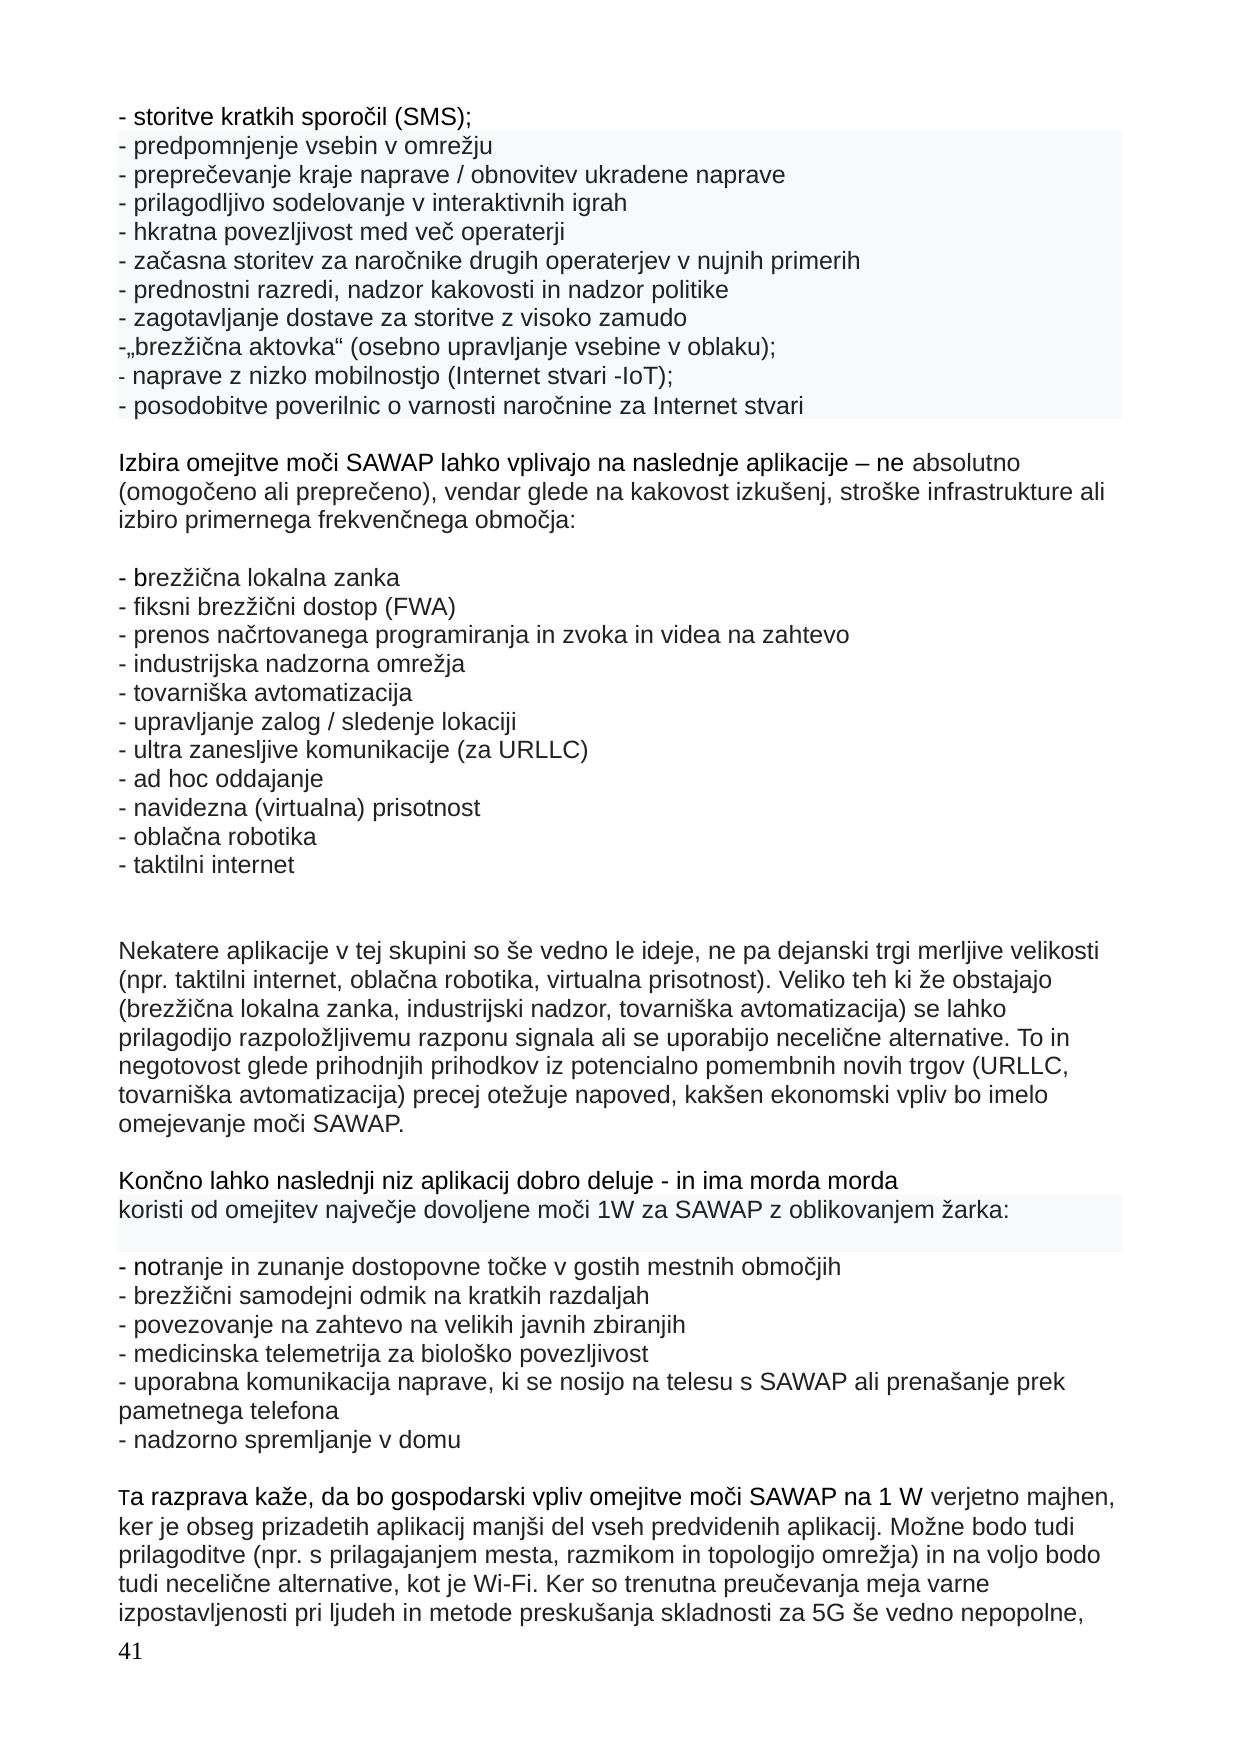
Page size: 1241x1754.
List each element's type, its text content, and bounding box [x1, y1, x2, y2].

text Izbira omejitve moči SAWAP lahko vplivajo na naslednje aplikacije – ne absolutno (omogočeno ali preprečeno), vendar glede na kakovost izkušenj, stroške infrastrukture ali izbiro primernega frekvenčnega območja: [118, 448, 1122, 534]
text - začasna storitev za naročnike drugih operaterjev v nujnih primerih [118, 246, 1122, 275]
text koristi od omejitev največje dovoljene moči 1W za SAWAP z oblikovanjem žarka: [118, 1195, 1122, 1223]
text - prenos načrtovanega programiranja in zvoka in videa na zahtevo [118, 620, 1122, 649]
text - storitve kratkih sporočil (SMS); [118, 102, 1122, 131]
text - upravljanje zalog / sledenje lokaciji [118, 707, 1122, 735]
text - prednostni razredi, nadzor kakovosti in nadzor politike [118, 275, 1122, 303]
text - zagotavljanje dostave za storitve z visoko zamudo [118, 303, 1122, 332]
text - navidezna (virtualna) prisotnost [118, 793, 1122, 822]
text - fiksni brezžični dostop (FWA) [118, 592, 1122, 620]
text - taktilni internet [118, 850, 1122, 879]
text - medicinska telemetrija za biološko povezljivost [118, 1338, 1122, 1367]
text - ultra zanesljive komunikacije (za URLLC) [118, 735, 1122, 764]
text - preprečevanje kraje naprave / obnovitev ukradene naprave [118, 160, 1122, 188]
text - nadzorno spremljanje v domu [118, 1425, 1122, 1453]
text - hkratna povezljivost med več operaterji [118, 217, 1122, 246]
text Nekatere aplikacije v tej skupini so še vedno le ideje, ne pa dejanski trgi merljive velikosti (npr. taktilni internet, oblačna robotika, virtualna prisotnost). Veliko teh ki že obstajajo (brezžična lokalna zanka, industrijski nadzor, tovarniška avtomatizacija) se lahko prilagodijo razpoložljivemu razponu signala ali se uporabijo necelične alternative. To in negotovost glede prihodnjih prihodkov iz potencialno pomembnih novih trgov (URLLC, tovarniška avtomatizacija) precej otežuje napoved, kakšen ekonomski vpliv bo imelo omejevanje moči SAWAP. [118, 908, 1122, 1138]
text Končno lahko naslednji niz aplikacij dobro deluje - in ima morda morda [118, 1166, 1122, 1195]
text Ta razprava kaže, da bo gospodarski vpliv omejitve moči SAWAP na 1 W verjetno majhen, ker je obseg prizadetih aplikacij manjši del vseh predvidenih aplikacij. Možne bodo tudi prilagoditve (npr. s prilagajanjem mesta, razmikom in topologijo omrežja) in na voljo bodo tudi necelične alternative, kot je Wi-Fi. Ker so trenutna preučevanja meja varne izpostavljenosti pri ljudeh in metode preskušanja skladnosti za 5G še vedno nepopolne, [118, 1482, 1122, 1627]
text - naprave z nizko mobilnostjo (Internet stvari -IoT); [118, 361, 1122, 391]
text - prilagodljivo sodelovanje v interaktivnih igrah [118, 188, 1122, 217]
text - tovarniška avtomatizacija [118, 678, 1122, 707]
text - notranje in zunanje dostopovne točke v gostih mestnih območjih [118, 1252, 1122, 1281]
text - predpomnjenje vsebin v omrežju [118, 131, 1122, 160]
text - brezžični samodejni odmik na kratkih razdaljah [118, 1281, 1122, 1310]
text - povezovanje na zahtevo na velikih javnih zbiranjih [118, 1310, 1122, 1338]
text - uporabna komunikacija naprave, ki se nosijo na telesu s SAWAP ali prenašanje prek pametnega telefona [118, 1367, 1122, 1425]
text - oblačna robotika [118, 822, 1122, 850]
text - ad hoc oddajanje [118, 764, 1122, 793]
text - brezžična lokalna zanka [118, 563, 1122, 592]
text - posodobitve poverilnic o varnosti naročnine za Internet stvari [118, 391, 1122, 419]
text -„brezžična aktovka“ (osebno upravljanje vsebine v oblaku); [118, 332, 1122, 361]
text - industrijska nadzorna omrežja [118, 649, 1122, 678]
